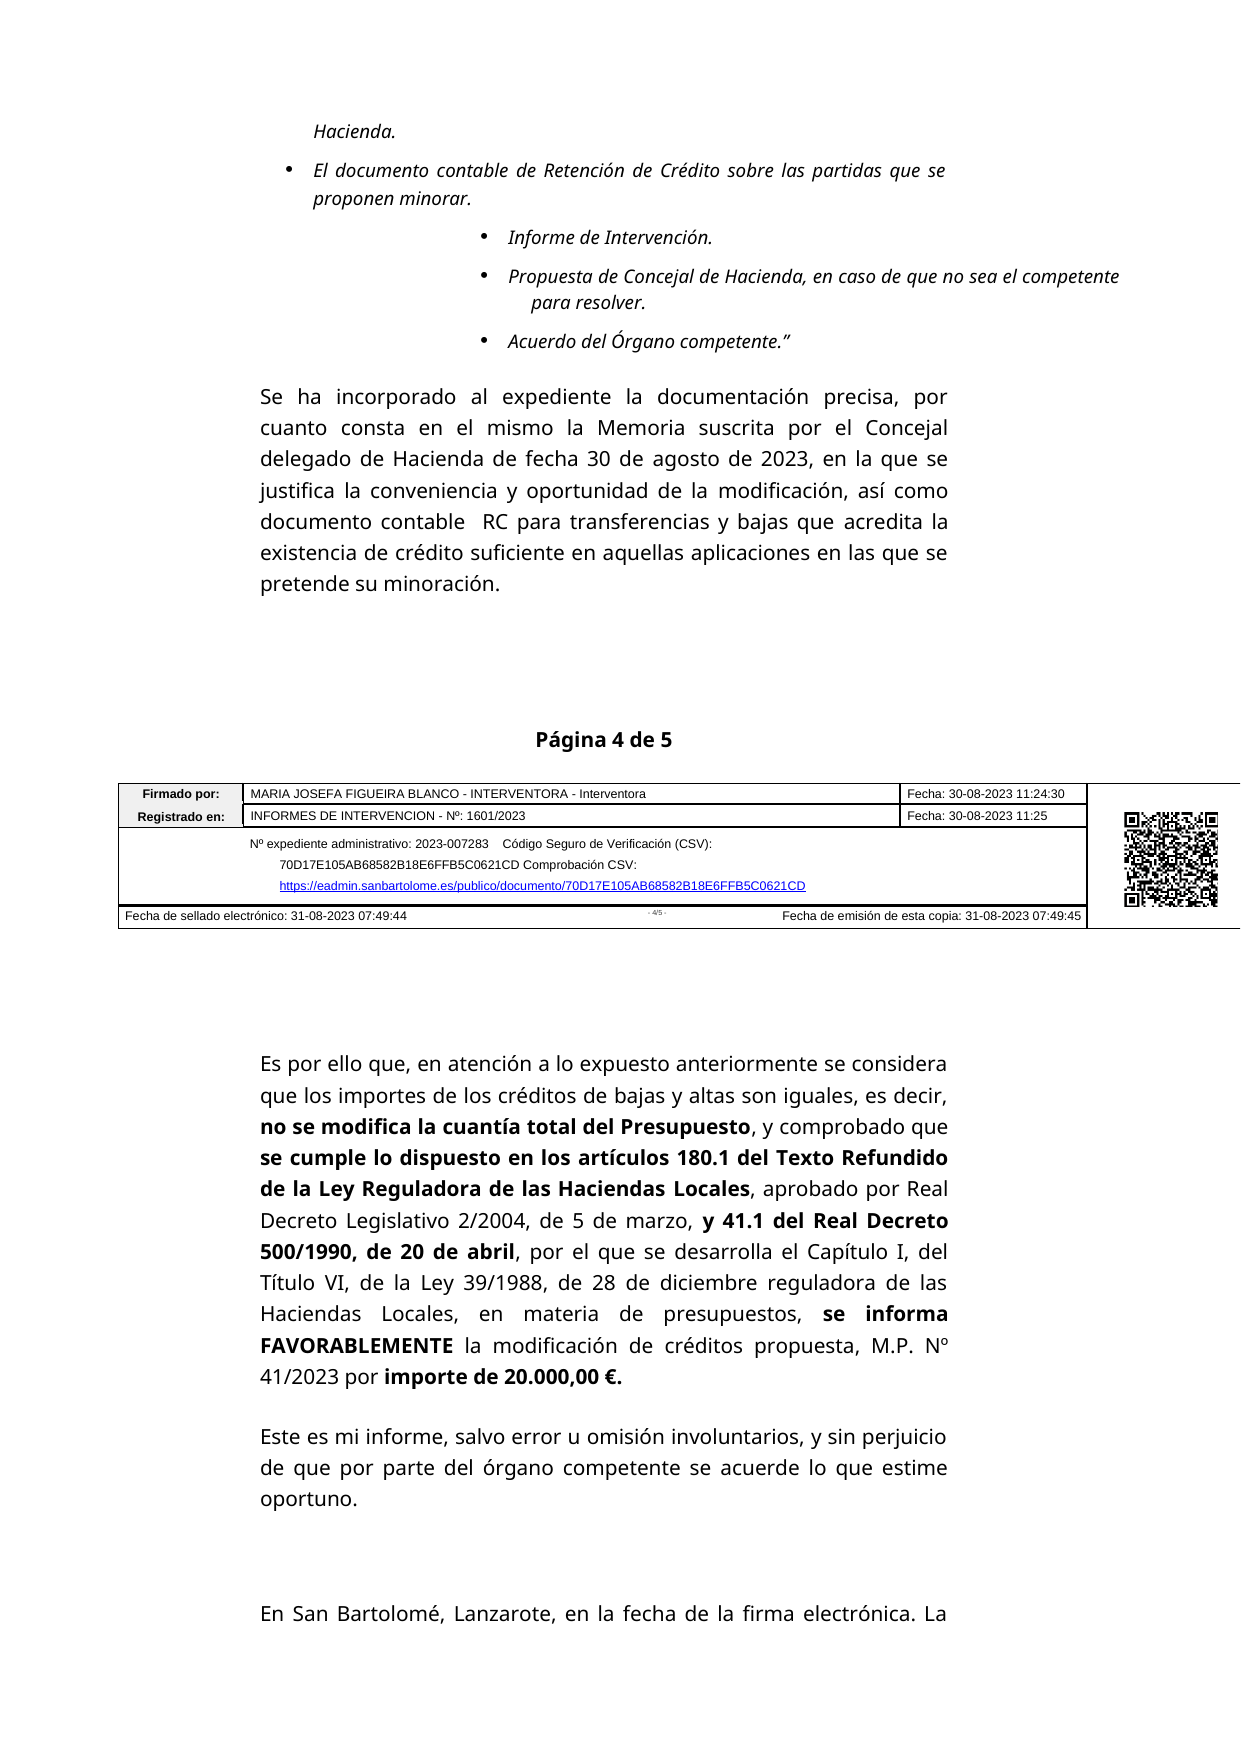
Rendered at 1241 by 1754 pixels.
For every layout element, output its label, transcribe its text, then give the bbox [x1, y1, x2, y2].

table_cell INFORMES DE INTERVENCION - Nº: 1601/2023 [244, 805, 899, 826]
table_cell Fecha de sellado electrónico: 31-08-2023 07:49:44 - 4/5 - Fecha de emisión de esta copia: 31-08-2023 07:49:45 [119, 907, 1086, 928]
list Acuerdo del Órgano competente.” [480, 328, 1122, 354]
list Informe de Intervención. [480, 224, 1122, 250]
table_header MARIA JOSEFA FIGUEIRA BLANCO - INTERVENTORA - Interventora [244, 784, 899, 803]
list El documento contable de Retención de Crédito sobre las partidas que se proponen minorar. [285, 157, 949, 211]
text En San Bartolomé, Lanzarote, en la fecha de la firma electrónica. La [260, 1599, 948, 1628]
text Este es mi informe, salvo error u omisión involuntarios, y sin perjuicio de que por parte del órgano competente se acuerde lo que estime oportuno. [260, 1422, 948, 1513]
text Se ha incorporado al expediente la documentación precisa, por cuanto consta en el mismo la Memoria suscrita por el Concejal delegado de Hacienda de fecha 30 de agosto de 2023, en la que se justifica la conveniencia y oportunidad de la modificación, así como documento contable RC para transferencias y bajas que acredita la existencia de crédito suficiente en aquellas aplicaciones en las que se pretende su minoración. [260, 382, 949, 598]
list Hacienda. [285, 118, 948, 144]
table_cell Nº expediente administrativo: 2023-007283 Código Seguro de Verificación (CSV): 70D17E105AB68582B18E6FFB5C0621CD Comprobación CSV: https://eadmin.sanbartolome.es/publico/documento/70D17E105AB68582B18E6FFB5C0621CD [119, 828, 1086, 904]
text Es por ello que, en atención a lo expuesto anteriormente se considera que los importes de los créditos de bajas y altas son iguales, es decir, no se modifica la cuantía total del Presupuesto, y comprobado que se cumple lo dispuesto en los artículos 180.1 del Texto Refundido de la Ley Reguladora de las Haciendas Locales, aprobado por Real Decreto Legislativo 2/2004, de 5 de marzo, y 41.1 del Real Decreto 500/1990, de 20 de abril, por el que se desarrolla el Capítulo I, del Título VI, de la Ley 39/1988, de 28 de diciembre reguladora de las Haciendas Locales, en materia de presupuestos, se informa FAVORABLEMENTE la modificación de créditos propuesta, M.P. Nº 41/2023 por importe de 20.000,00 €. [260, 1049, 949, 1391]
table_cell Registrado en: [119, 808, 242, 824]
table_cell Fecha: 30-08-2023 11:25 [901, 805, 1086, 826]
list Propuesta de Concejal de Hacienda, en caso de que no sea el competente para resolver. [480, 264, 1122, 315]
text Página 4 de 5 [283, 725, 924, 753]
table_header Fecha: 30-08-2023 11:24:30 [901, 784, 1086, 803]
table_header Firmado por: [119, 784, 242, 801]
table_header [1088, 784, 1240, 928]
